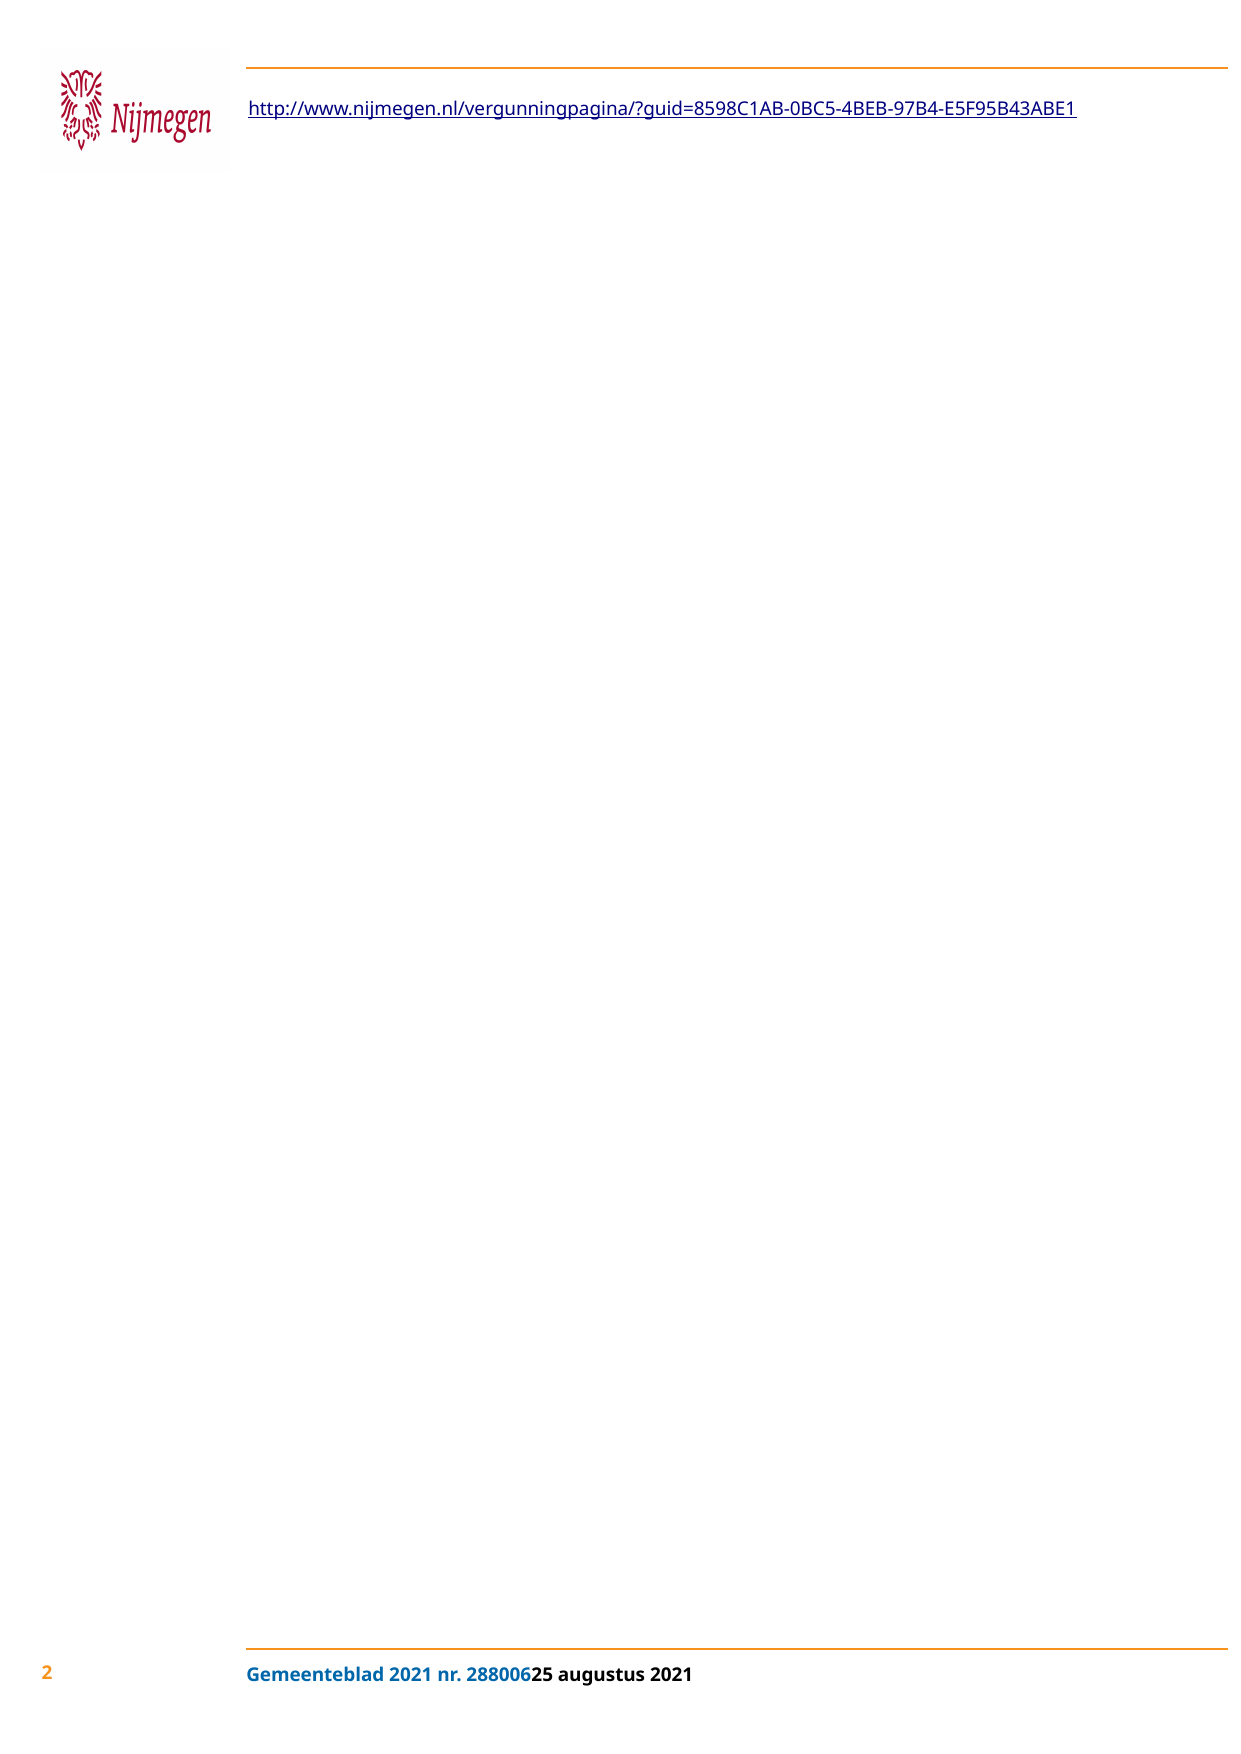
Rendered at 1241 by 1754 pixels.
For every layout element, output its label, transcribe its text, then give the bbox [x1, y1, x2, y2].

picture [41, 47, 231, 172]
text http://www.nijmegen.nl/vergunningpagina/?guid=8598C1AB-0BC5-4BEB-97B4-E5F95B43ABE1 [248, 95, 1152, 121]
